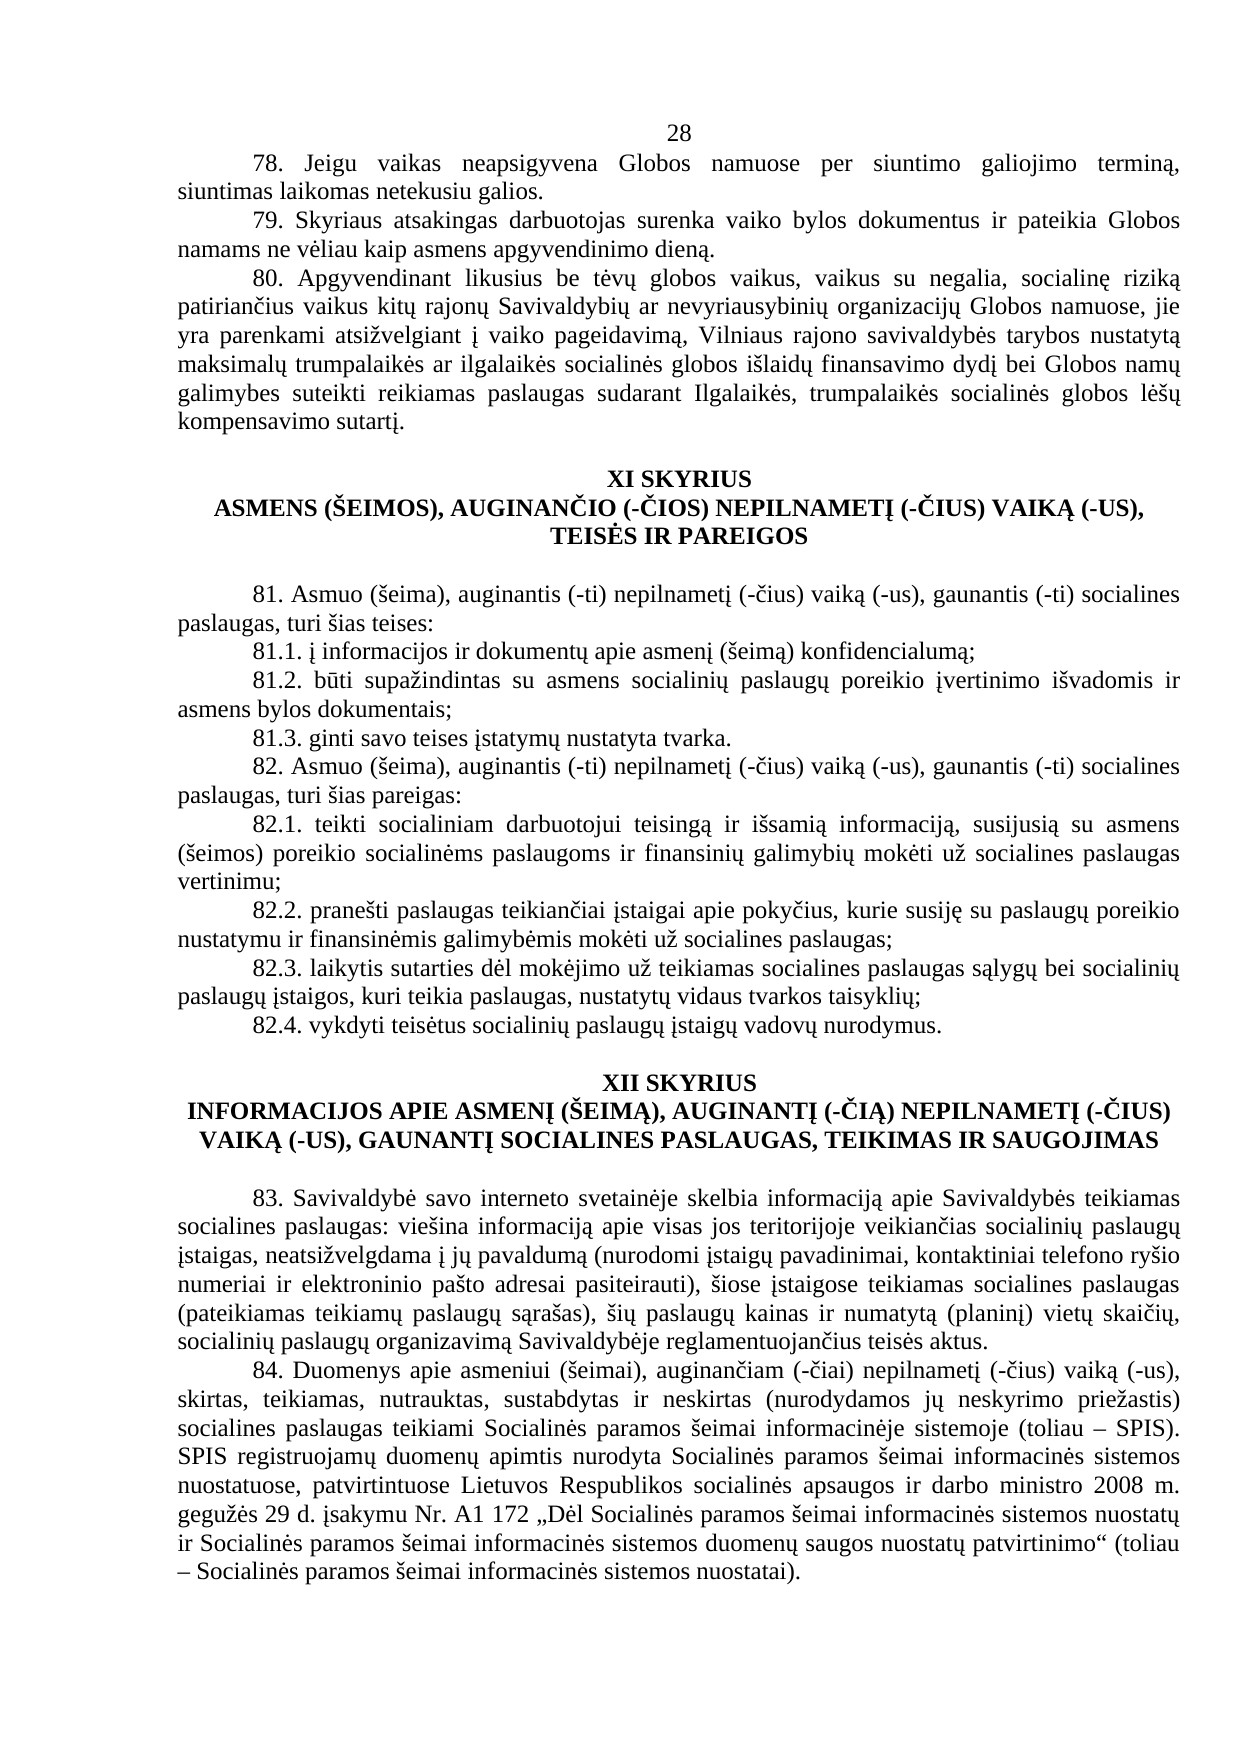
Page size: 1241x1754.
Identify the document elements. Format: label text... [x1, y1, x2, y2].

text Xii SKYRIUS [177, 1068, 1181, 1096]
text 81.2. būti supažindintas su asmens socialinių paslaugų poreikio įvertinimo išvadomis ir asmens bylos dokumentais; [177, 665, 1181, 723]
text 81.1. į informacijos ir dokumentų apie asmenį (šeimą) konfidencialumą; [177, 636, 1181, 665]
text 81.3. ginti savo teises įstatymų nustatyta tvarka. [177, 723, 1181, 751]
text 84. Duomenys apie asmeniui (šeimai), auginančiam (-čiai) nepilnametį (-čius) vaiką (-us), skirtas, teikiamas, nutrauktas, sustabdytas ir neskirtas (nurodydamos jų neskyrimo priežastis) socialines paslaugas teikiami Socialinės paramos šeimai informacinėje sistemoje (toliau – SPIS). SPIS registruojamų duomenų apimtis nurodyta Socialinės paramos šeimai informacinės sistemos nuostatuose, patvirtintuose Lietuvos Respublikos socialinės apsaugos ir darbo ministro 2008 m. gegužės 29 d. įsakymu Nr. A1 172 „Dėl Socialinės paramos šeimai informacinės sistemos nuostatų ir Socialinės paramos šeimai informacinės sistemos duomenų saugos nuostatų patvirtinimo“ (toliau ‒ Socialinės paramos šeimai informacinės sistemos nuostatai). [177, 1355, 1181, 1585]
text 82.4. vykdyti teisėtus socialinių paslaugų įstaigų vadovų nurodymus. [177, 1010, 1181, 1039]
text 83. Savivaldybė savo interneto svetainėje skelbia informaciją apie Savivaldybės teikiamas socialines paslaugas: viešina informaciją apie visas jos teritorijoje veikiančias socialinių paslaugų įstaigas, neatsižvelgdama į jų pavaldumą (nurodomi įstaigų pavadinimai, kontaktiniai telefono ryšio numeriai ir elektroninio pašto adresai pasiteirauti), šiose įstaigose teikiamas socialines paslaugas (pateikiamas teikiamų paslaugų sąrašas), šių paslaugų kainas ir numatytą (planinį) vietų skaičių, socialinių paslaugų organizavimą Savivaldybėje reglamentuojančius teisės aktus. [177, 1183, 1181, 1355]
text 79. Skyriaus atsakingas darbuotojas surenka vaiko bylos dokumentus ir pateikia Globos namams ne vėliau kaip asmens apgyvendinimo dieną. [177, 205, 1181, 263]
text 82.3. laikytis sutarties dėl mokėjimo už teikiamas socialines paslaugas sąlygų bei socialinių paslaugų įstaigos, kuri teikia paslaugas, nustatytų vidaus tvarkos taisyklių; [177, 953, 1181, 1010]
text 81. Asmuo (šeima), auginantis (-ti) nepilnametį (-čius) vaiką (-us), gaunantis (-ti) socialines paslaugas, turi šias teises: [177, 579, 1181, 636]
text 78. Jeigu vaikas neapsigyvena Globos namuose per siuntimo galiojimo terminą, siuntimas laikomas netekusiu galios. [177, 148, 1181, 205]
text 82.1. teikti socialiniam darbuotojui teisingą ir išsamią informaciją, susijusią su asmens (šeimos) poreikio socialinėms paslaugoms ir finansinių galimybių mokėti už socialines paslaugas vertinimu; [177, 809, 1181, 895]
text 82.2. pranešti paslaugas teikiančiai įstaigai apie pokyčius, kurie susiję su paslaugų poreikio nustatymu ir finansinėmis galimybėmis mokėti už socialines paslaugas; [177, 895, 1181, 953]
text Xi SKYRIUS [177, 464, 1181, 493]
text 80. Apgyvendinant likusius be tėvų globos vaikus, vaikus su negalia, socialinę riziką patiriančius vaikus kitų rajonų Savivaldybių ar nevyriausybinių organizacijų Globos namuose, jie yra parenkami atsižvelgiant į vaiko pageidavimą, Vilniaus rajono savivaldybės tarybos nustatytą maksimalų trumpalaikės ar ilgalaikės socialinės globos išlaidų finansavimo dydį bei Globos namų galimybes suteikti reikiamas paslaugas sudarant Ilgalaikės, trumpalaikės socialinės globos lėšų kompensavimo sutartį. [177, 263, 1181, 435]
text ASMENS (ŠEIMOS), AUGINANČIo (-ČIos) NEPILNAMETĮ (-ČIUS) VAIKĄ (-US), TEISĖS IR PAREIGOS [177, 493, 1181, 550]
text 82. Asmuo (šeima), auginantis (-ti) nepilnametį (-čius) vaiką (-us), gaunantis (-ti) socialines paslaugas, turi šias pareigas: [177, 751, 1181, 809]
text INFORMACIJOS APIE ASMENĮ (ŠEIMĄ), AUGINANTĮ (-ČIĄ) NEPILNAMETĮ (-ČIUS) VAIKĄ (-US), GAUNANTĮ SOCIALINES PASLAUGAS, TEIKIMAS ir SAUGOJIMAS [177, 1096, 1181, 1154]
